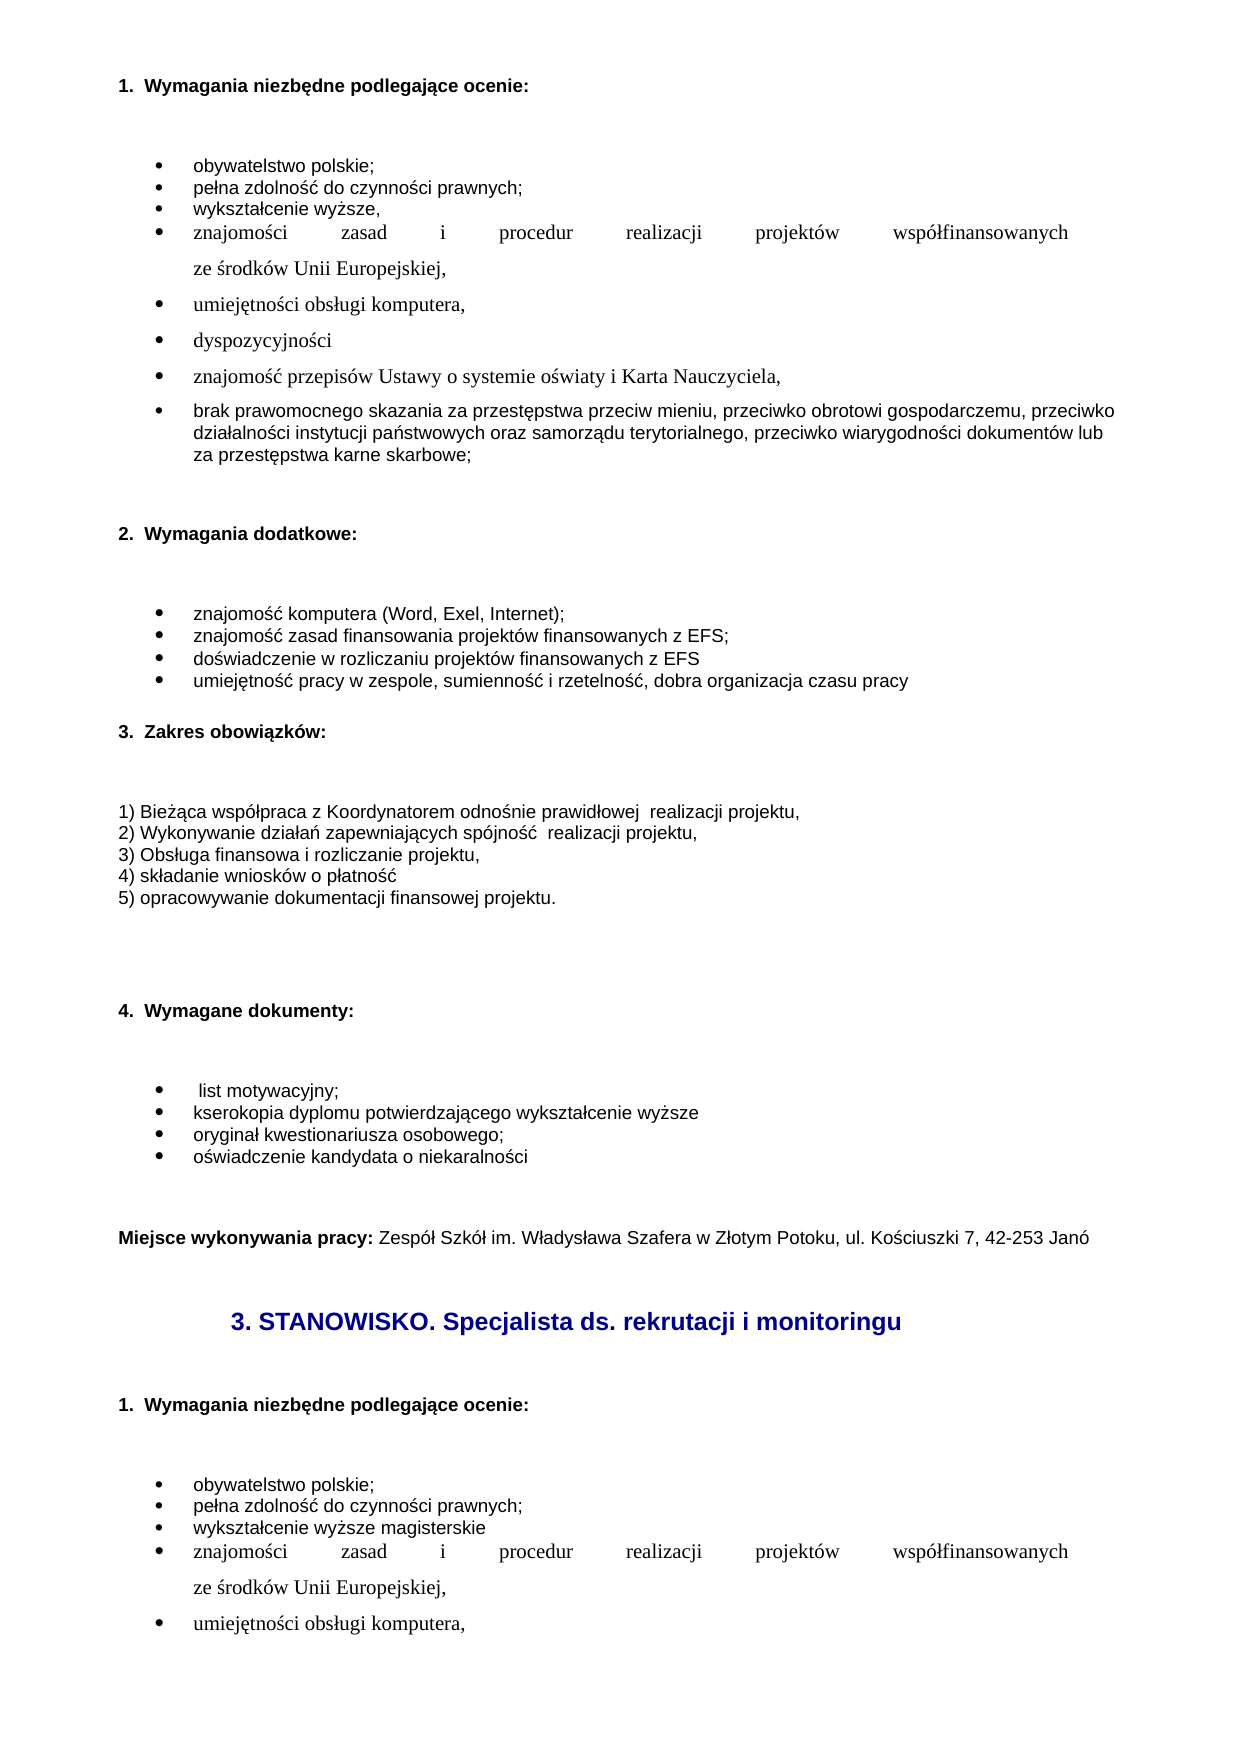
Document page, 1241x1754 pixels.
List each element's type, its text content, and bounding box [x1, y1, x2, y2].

list znajomość przepisów Ustawy o systemie oświaty i Karta Nauczyciela, [156, 364, 1122, 388]
text Miejsce wykonywania pracy: Zespół Szkół im. Władysława Szafera w Złotym Potoku, ul. Kościuszki 7, 42-253 Janó [118, 1227, 1122, 1248]
list list motywacyjny; [156, 1080, 1122, 1102]
text 3. Zakres obowiązków: [118, 721, 1122, 742]
list kserokopia dyplomu potwierdzającego wykształcenie wyższe [156, 1102, 1122, 1124]
list dyspozycyjności [156, 328, 1122, 352]
text 1. Wymagania niezbędne podlegające ocenie: [118, 75, 1122, 97]
list oświadczenie kandydata o niekaralności [156, 1146, 1122, 1168]
text 3. STANOWISKO. Specjalista ds. rekrutacji i monitoringu [231, 1307, 1122, 1335]
text 2. Wymagania dodatkowe: [118, 523, 1122, 545]
list wykształcenie wyższe magisterskie [156, 1517, 1122, 1539]
list umiejętności obsługi komputera, [156, 292, 1122, 316]
list znajomości zasad i procedur realizacji projektów współfinansowanych ze środków Unii Europejskiej, [156, 1539, 1122, 1599]
text 1. Wymagania niezbędne podlegające ocenie: [118, 1394, 1122, 1415]
list pełna zdolność do czynności prawnych; [156, 1495, 1122, 1517]
list brak prawomocnego skazania za przestępstwa przeciw mieniu, przeciwko obrotowi gospodarczemu, przeciwko działalności instytucji państwowych oraz samorządu terytorialnego, przeciwko wiarygodności dokumentów lub za przestępstwa karne skarbowe; [156, 400, 1122, 465]
list obywatelstwo polskie; [156, 1474, 1122, 1495]
list znajomości zasad i procedur realizacji projektów współfinansowanych ze środków Unii Europejskiej, [156, 220, 1122, 280]
list wykształcenie wyższe, [156, 198, 1122, 220]
list pełna zdolność do czynności prawnych; [156, 177, 1122, 198]
list znajomość zasad finansowania projektów finansowanych z EFS; [156, 625, 1122, 647]
text 1) Bieżąca współpraca z Koordynatorem odnośnie prawidłowej realizacji projektu, 2) Wykonywanie działań zapewniających spójność realizacji projektu, 3) Obsługa finansowa i rozliczanie projektu, 4) składanie wniosków o płatność 5) opracowywanie dokumentacji finansowej projektu. [118, 801, 1122, 908]
list umiejętność pracy w zespole, sumienność i rzetelność, dobra organizacja czasu pracy [156, 669, 1122, 691]
text 4. Wymagane dokumenty: [118, 967, 1122, 1022]
list doświadczenie w rozliczaniu projektów finansowanych z EFS [156, 647, 1122, 669]
list znajomość komputera (Word, Exel, Internet); [156, 603, 1122, 625]
list oryginał kwestionariusza osobowego; [156, 1124, 1122, 1146]
list obywatelstwo polskie; [156, 155, 1122, 177]
list umiejętności obsługi komputera, [156, 1611, 1122, 1635]
